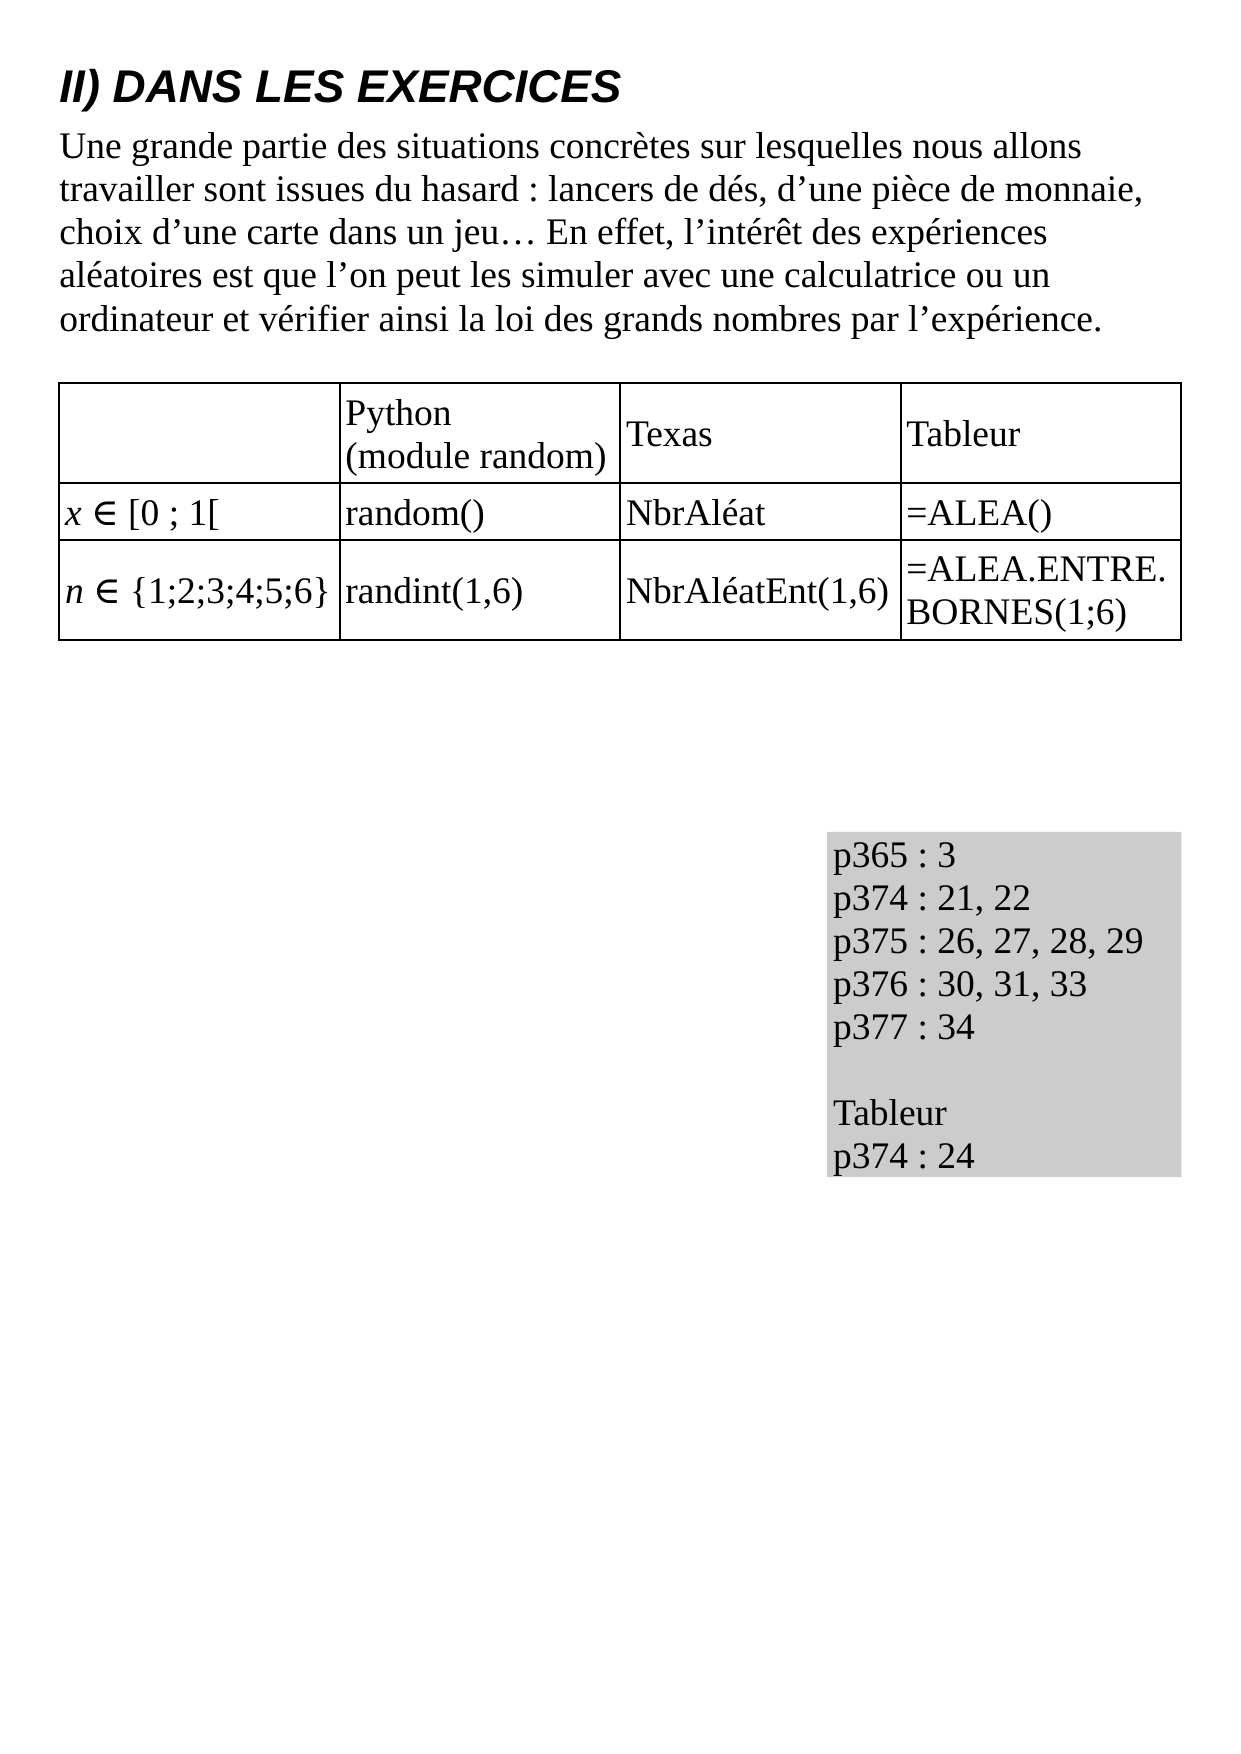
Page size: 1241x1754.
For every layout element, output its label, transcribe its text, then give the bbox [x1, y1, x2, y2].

table_cell NbrAléat [621, 484, 900, 539]
table_cell randint(1,6) [341, 541, 619, 638]
text Une grande partie des situations concrètes sur lesquelles nous allons travailler sont issues du hasard : lancers de dés, d’une pièce de monnaie, choix d’une carte dans un jeu… En effet, l’intérêt des expériences aléatoires est que l’on peut les simuler avec une calculatrice ou un ordinateur et vérifier ainsi la loi des grands nombres par l’expérience. [59, 123, 1181, 339]
table_cell x ∈ [0 ; 1[ [60, 484, 339, 539]
table_cell =ALEA.ENTRE.BORNES(1;6) [902, 541, 1180, 638]
table_cell n ∈ {1;2;3;4;5;6} [60, 541, 339, 638]
table_header Python (module random) [341, 384, 619, 482]
table_header Tableur [902, 384, 1180, 482]
table_cell =ALEA() [902, 484, 1180, 539]
table_cell NbrAléatEnt(1,6) [621, 541, 900, 638]
table_header Texas [621, 384, 900, 482]
table_cell random() [341, 484, 619, 539]
list Dans les exercices [59, 59, 1181, 112]
table_header [60, 384, 339, 482]
